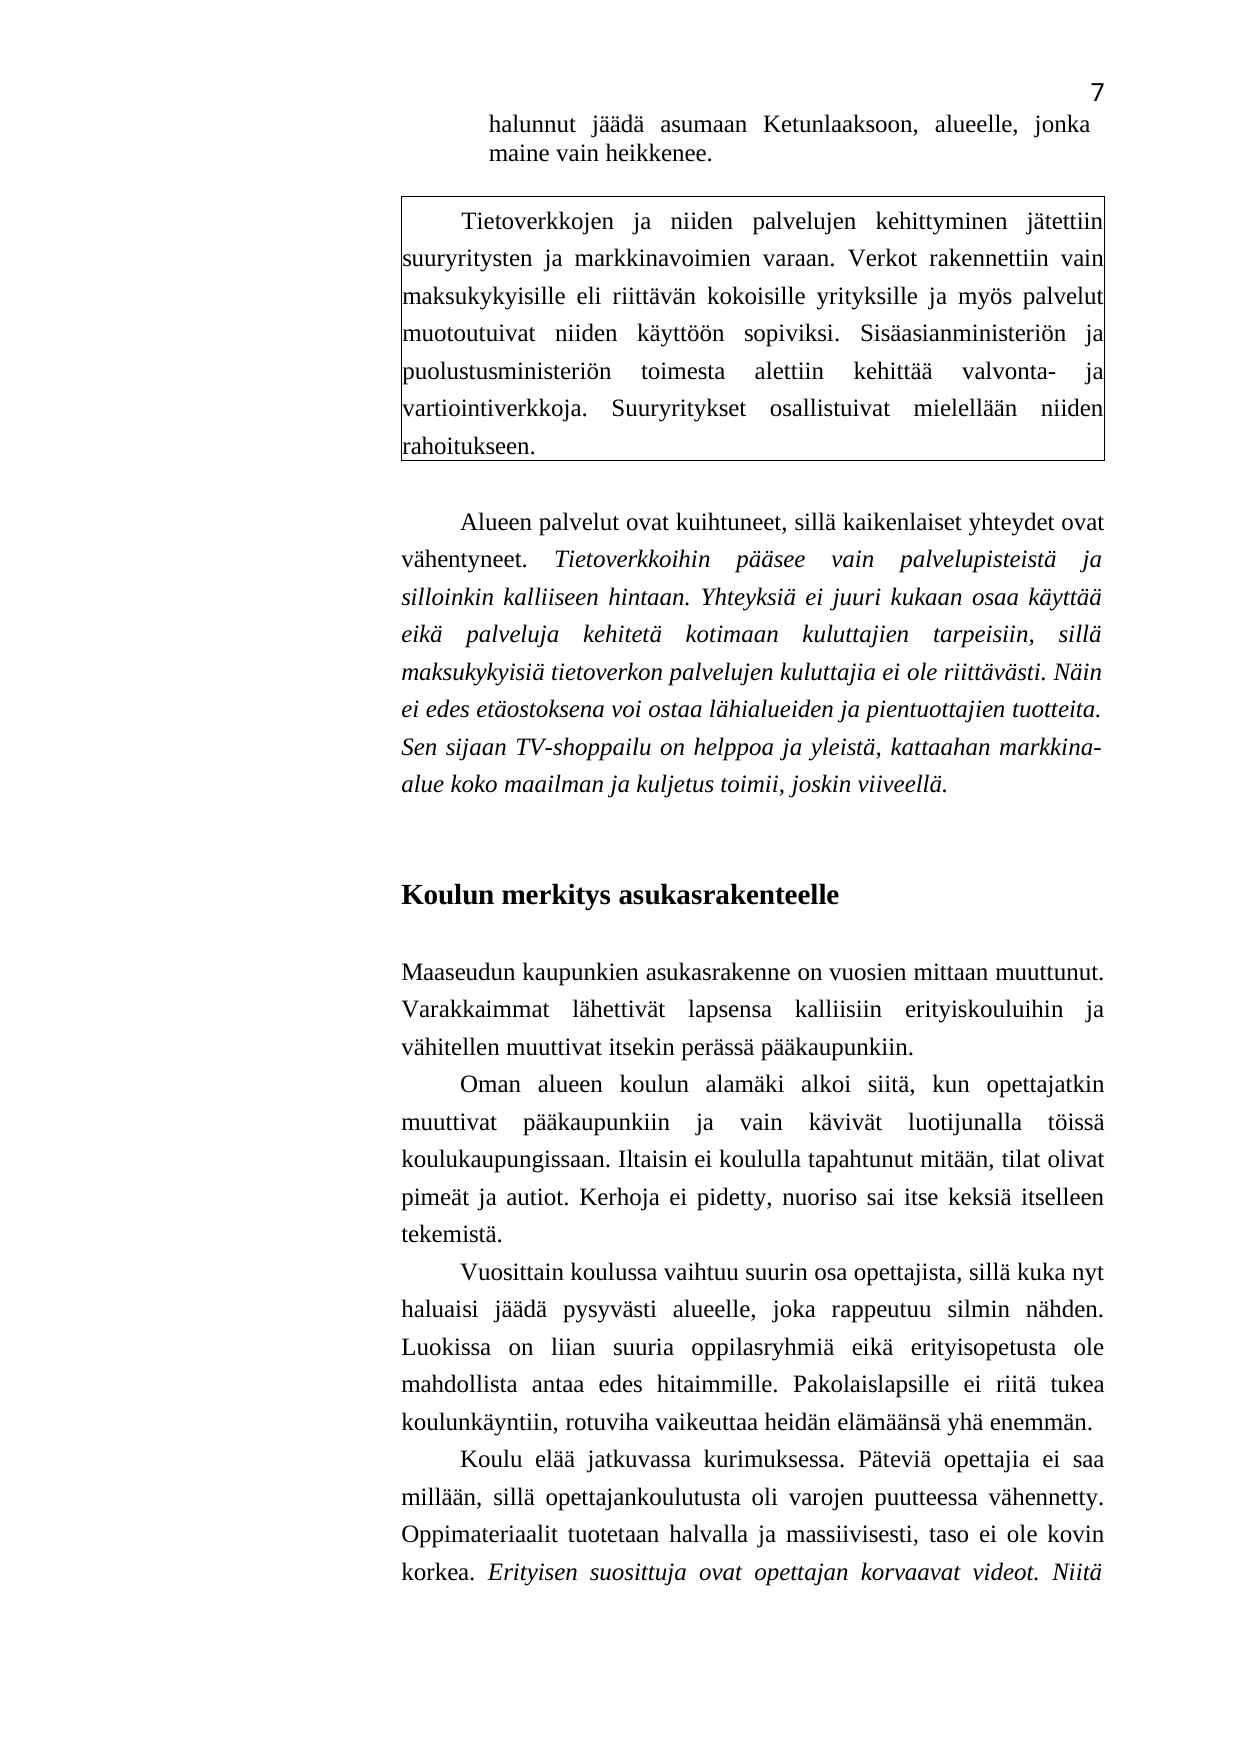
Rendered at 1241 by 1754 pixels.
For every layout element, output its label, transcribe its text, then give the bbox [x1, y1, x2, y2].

text halunnut jäädä asumaan Ketunlaaksoon, alueelle, jonka maine vain heikkenee. [488, 109, 1105, 167]
text Tietoverkkojen ja niiden palvelujen kehittyminen jätettiin suuryritysten ja markkinavoimien varaan. Verkot rakennettiin vain maksukykyisille eli riittävän kokoisille yrityksille ja myös palvelut muotoutuivat niiden käyttöön sopiviksi. Sisäasianministeriön ja puolustusministeriön toimesta alettiin kehittää valvonta- ja vartiointiverkkoja. Suuryritykset osallistuivat mielellään niiden rahoitukseen. [402, 197, 1104, 460]
text Alueen palvelut ovat kuihtuneet, sillä kaikenlaiset yhteydet ovat vähentyneet. Tietoverkkoihin pääsee vain palvelupisteistä ja silloinkin kalliiseen hintaan. Yhteyksiä ei juuri kukaan osaa käyttää eikä palveluja kehitetä kotimaan kuluttajien tarpeisiin, sillä maksukykyisiä tietoverkon palvelujen kuluttajia ei ole riittävästi. Näin ei edes etäostoksena voi ostaa lähialueiden ja pientuottajien tuotteita. Sen sijaan TV-shoppailu on helppoa ja yleistä, kattaahan markkina-alue koko maailman ja kuljetus toimii, joskin viiveellä. [401, 498, 1105, 798]
text Vuosittain koulussa vaihtuu suurin osa opettajista, sillä kuka nyt haluaisi jäädä pysyvästi alueelle, joka rappeutuu silmin nähden. Luokissa on liian suuria oppilasryhmiä eikä erityisopetusta ole mahdollista antaa edes hitaimmille. Pakolaislapsille ei riitä tukea koulunkäyntiin, rotuviha vaikeuttaa heidän elämäänsä yhä enemmän. [401, 1248, 1105, 1436]
text Koulun merkitys asukasrakenteelle [401, 873, 1105, 911]
text Koulu elää jatkuvassa kurimuksessa. Päteviä opettajia ei saa millään, sillä opettajankoulutusta oli varojen puutteessa vähennetty. Oppimateriaalit tuotetaan halvalla ja massiivisesti, taso ei ole kovin korkea. Erityisen suosittuja ovat opettajan korvaavat videot. Niitä [401, 1436, 1105, 1586]
text Oman alueen koulun alamäki alkoi siitä, kun opettajatkin muuttivat pääkaupunkiin ja vain kävivät luotijunalla töissä koulukaupungissaan. Iltaisin ei koululla tapahtunut mitään, tilat olivat pimeät ja autiot. Kerhoja ei pidetty, nuoriso sai itse keksiä itselleen tekemistä. [401, 1061, 1105, 1248]
text Maaseudun kaupunkien asukasrakenne on vuosien mittaan muuttunut. Varakkaimmat lähettivät lapsensa kalliisiin erityiskouluihin ja vähitellen muuttivat itsekin perässä pääkaupunkiin. [401, 948, 1105, 1061]
